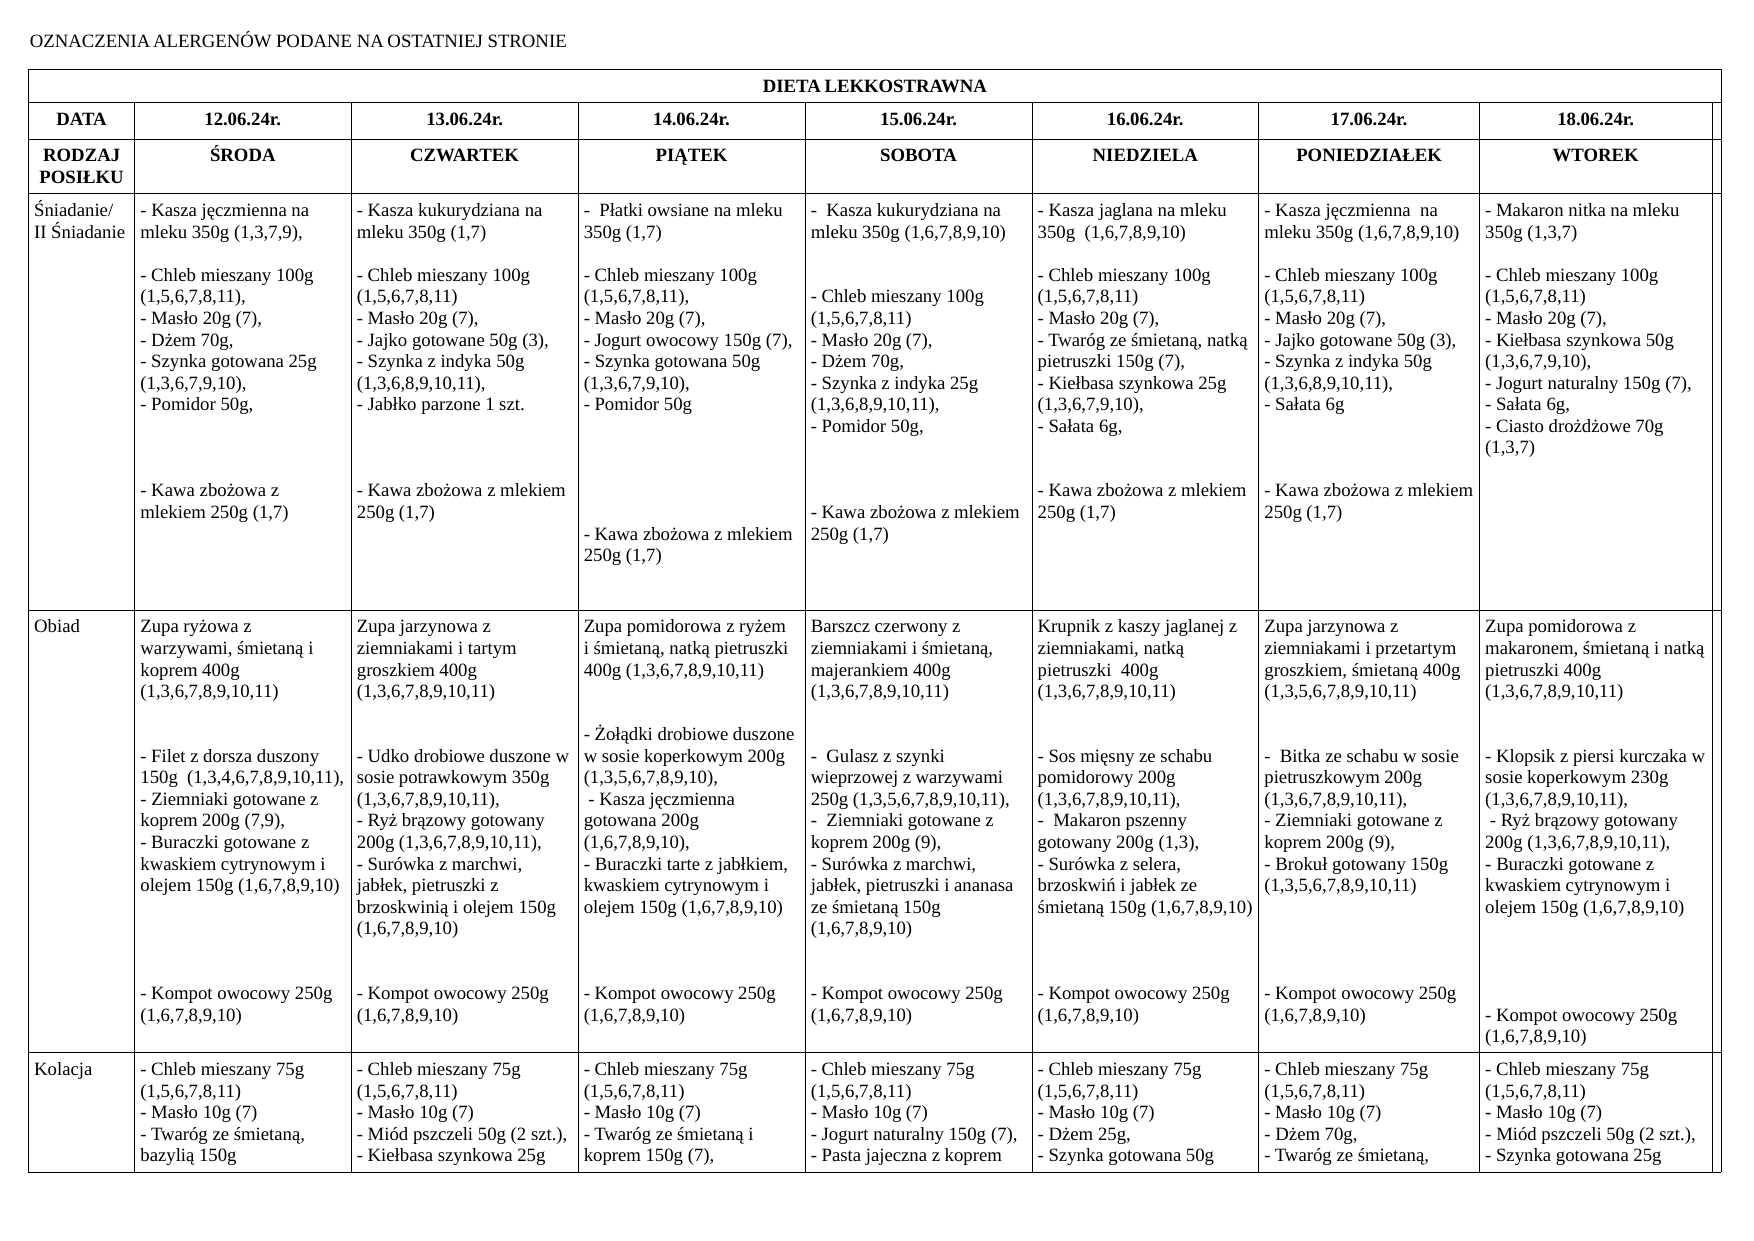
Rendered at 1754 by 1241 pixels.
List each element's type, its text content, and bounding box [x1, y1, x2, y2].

table_cell - Chleb mieszany 75g (1,5,6,7,8,11) - Masło 10g (7) - Twaróg ze śmietaną, bazylią 150g [135, 1053, 351, 1172]
table_cell Zupa jarzynowa z ziemniakami i przetartym groszkiem, śmietaną 400g (1,3,5,6,7,8,9,10,11) - Bitka ze schabu w sosie pietruszkowym 200g (1,3,6,7,8,9,10,11), - Ziemniaki gotowane z koprem 200g (9), - Brokuł gotowany 150g (1,3,5,6,7,8,9,10,11) - Kompot owocowy 250g (1,6,7,8,9,10) [1259, 611, 1479, 1052]
table_cell 17.06.24r. [1259, 103, 1479, 138]
table_cell 14.06.24r. [579, 103, 805, 138]
table_cell 12.06.24r. [135, 103, 351, 138]
table_cell [1713, 140, 1721, 193]
table_cell - Chleb mieszany 75g (1,5,6,7,8,11) - Masło 10g (7) - Jogurt naturalny 150g (7), - Pasta jajeczna z koprem [806, 1053, 1032, 1172]
table_cell Zupa jarzynowa z ziemniakami i tartym groszkiem 400g (1,3,6,7,8,9,10,11) - Udko drobiowe duszone w sosie potrawkowym 350g (1,3,6,7,8,9,10,11), - Ryż brązowy gotowany 200g (1,3,6,7,8,9,10,11), - Surówka z marchwi, jabłek, pietruszki z brzoskwinią i olejem 150g (1,6,7,8,9,10) - Kompot owocowy 250g (1,6,7,8,9,10) [352, 611, 578, 1052]
table_cell Zupa ryżowa z warzywami, śmietaną i koprem 400g (1,3,6,7,8,9,10,11) - Filet z dorsza duszony 150g (1,3,4,6,7,8,9,10,11), - Ziemniaki gotowane z koprem 200g (7,9), - Buraczki gotowane z kwaskiem cytrynowym i olejem 150g (1,6,7,8,9,10) - Kompot owocowy 250g (1,6,7,8,9,10) [135, 611, 351, 1052]
table_cell Barszcz czerwony z ziemniakami i śmietaną, majerankiem 400g (1,3,6,7,8,9,10,11) - Gulasz z szynki wieprzowej z warzywami 250g (1,3,5,6,7,8,9,10,11), - Ziemniaki gotowane z koprem 200g (9), - Surówka z marchwi, jabłek, pietruszki i ananasa ze śmietaną 150g (1,6,7,8,9,10) - Kompot owocowy 250g (1,6,7,8,9,10) [806, 611, 1032, 1052]
table_cell NIEDZIELA [1033, 140, 1258, 193]
table_cell - Kasza jęczmienna na mleku 350g (1,6,7,8,9,10) - Chleb mieszany 100g (1,5,6,7,8,11) - Masło 20g (7), - Jajko gotowane 50g (3), - Szynka z indyka 50g (1,3,6,8,9,10,11), - Sałata 6g - Kawa zbożowa z mlekiem 250g (1,7) [1259, 194, 1479, 609]
table_cell DATA [29, 103, 134, 138]
table_cell 16.06.24r. [1033, 103, 1258, 138]
table_cell CZWARTEK [352, 140, 578, 193]
table_cell ŚRODA [135, 140, 351, 193]
table_cell 13.06.24r. [352, 103, 578, 138]
table_cell Śniadanie/ II Śniadanie [29, 194, 134, 609]
table_cell PONIEDZIAŁEK [1259, 140, 1479, 193]
table_cell [1713, 103, 1721, 138]
table_cell - Chleb mieszany 75g (1,5,6,7,8,11) - Masło 10g (7) - Twaróg ze śmietaną i koprem 150g (7), [579, 1053, 805, 1172]
table_cell [1713, 194, 1721, 609]
table_cell - Kasza jęczmienna na mleku 350g (1,3,7,9), - Chleb mieszany 100g (1,5,6,7,8,11), - Masło 20g (7), - Dżem 70g, - Szynka gotowana 25g (1,3,6,7,9,10), - Pomidor 50g, - Kawa zbożowa z mlekiem 250g (1,7) [135, 194, 351, 609]
text OZNACZENIA ALERGENÓW PODANE NA OSTATNIEJ STRONIE [29, 29, 1724, 51]
table_cell - Makaron nitka na mleku 350g (1,3,7) - Chleb mieszany 100g (1,5,6,7,8,11) - Masło 20g (7), - Kiełbasa szynkowa 50g (1,3,6,7,9,10), - Jogurt naturalny 150g (7), - Sałata 6g, - Ciasto drożdżowe 70g (1,3,7) [1480, 194, 1712, 609]
table_cell Krupnik z kaszy jaglanej z ziemniakami, natką pietruszki 400g (1,3,6,7,8,9,10,11) - Sos mięsny ze schabu pomidorowy 200g (1,3,6,7,8,9,10,11), - Makaron pszenny gotowany 200g (1,3), - Surówka z selera, brzoskwiń i jabłek ze śmietaną 150g (1,6,7,8,9,10) - Kompot owocowy 250g (1,6,7,8,9,10) [1033, 611, 1258, 1052]
table_cell [1713, 611, 1721, 1052]
table_cell Kolacja [29, 1053, 134, 1172]
table_cell Obiad [29, 611, 134, 1052]
table_cell - Chleb mieszany 75g (1,5,6,7,8,11) - Masło 10g (7) - Dżem 25g, - Szynka gotowana 50g [1033, 1053, 1258, 1172]
table_cell - Kasza kukurydziana na mleku 350g (1,7) - Chleb mieszany 100g (1,5,6,7,8,11) - Masło 20g (7), - Jajko gotowane 50g (3), - Szynka z indyka 50g (1,3,6,8,9,10,11), - Jabłko parzone 1 szt. - Kawa zbożowa z mlekiem 250g (1,7) [352, 194, 578, 609]
table_cell SOBOTA [806, 140, 1032, 193]
table_cell - Chleb mieszany 75g (1,5,6,7,8,11) - Masło 10g (7) - Miód pszczeli 50g (2 szt.), - Kiełbasa szynkowa 25g [352, 1053, 578, 1172]
table_cell RODZAJ POSIŁKU [29, 140, 134, 193]
table_cell - Kasza kukurydziana na mleku 350g (1,6,7,8,9,10) - Chleb mieszany 100g (1,5,6,7,8,11) - Masło 20g (7), - Dżem 70g, - Szynka z indyka 25g (1,3,6,8,9,10,11), - Pomidor 50g, - Kawa zbożowa z mlekiem 250g (1,7) [806, 194, 1032, 609]
table_header DIETA LEKKOSTRAWNA [29, 70, 1721, 102]
table_cell 18.06.24r. [1480, 103, 1712, 138]
table_cell WTOREK [1480, 140, 1712, 193]
table_cell Zupa pomidorowa z makaronem, śmietaną i natką pietruszki 400g (1,3,6,7,8,9,10,11) - Klopsik z piersi kurczaka w sosie koperkowym 230g (1,3,6,7,8,9,10,11), - Ryż brązowy gotowany 200g (1,3,6,7,8,9,10,11), - Buraczki gotowane z kwaskiem cytrynowym i olejem 150g (1,6,7,8,9,10) - Kompot owocowy 250g (1,6,7,8,9,10) [1480, 611, 1712, 1052]
table_cell - Płatki owsiane na mleku 350g (1,7) - Chleb mieszany 100g (1,5,6,7,8,11), - Masło 20g (7), - Jogurt owocowy 150g (7), - Szynka gotowana 50g (1,3,6,7,9,10), - Pomidor 50g - Kawa zbożowa z mlekiem 250g (1,7) [579, 194, 805, 609]
table_cell Zupa pomidorowa z ryżem i śmietaną, natką pietruszki 400g (1,3,6,7,8,9,10,11) - Żołądki drobiowe duszone w sosie koperkowym 200g (1,3,5,6,7,8,9,10), - Kasza jęczmienna gotowana 200g (1,6,7,8,9,10), - Buraczki tarte z jabłkiem, kwaskiem cytrynowym i olejem 150g (1,6,7,8,9,10) - Kompot owocowy 250g (1,6,7,8,9,10) [579, 611, 805, 1052]
table_cell - Chleb mieszany 75g (1,5,6,7,8,11) - Masło 10g (7) - Dżem 70g, - Twaróg ze śmietaną, [1259, 1053, 1479, 1172]
table_cell [1713, 1053, 1721, 1172]
table_cell PIĄTEK [579, 140, 805, 193]
table_cell 15.06.24r. [806, 103, 1032, 138]
table_cell - Kasza jaglana na mleku 350g (1,6,7,8,9,10) - Chleb mieszany 100g (1,5,6,7,8,11) - Masło 20g (7), - Twaróg ze śmietaną, natką pietruszki 150g (7), - Kiełbasa szynkowa 25g (1,3,6,7,9,10), - Sałata 6g, - Kawa zbożowa z mlekiem 250g (1,7) [1033, 194, 1258, 609]
table_cell - Chleb mieszany 75g (1,5,6,7,8,11) - Masło 10g (7) - Miód pszczeli 50g (2 szt.), - Szynka gotowana 25g [1480, 1053, 1712, 1172]
